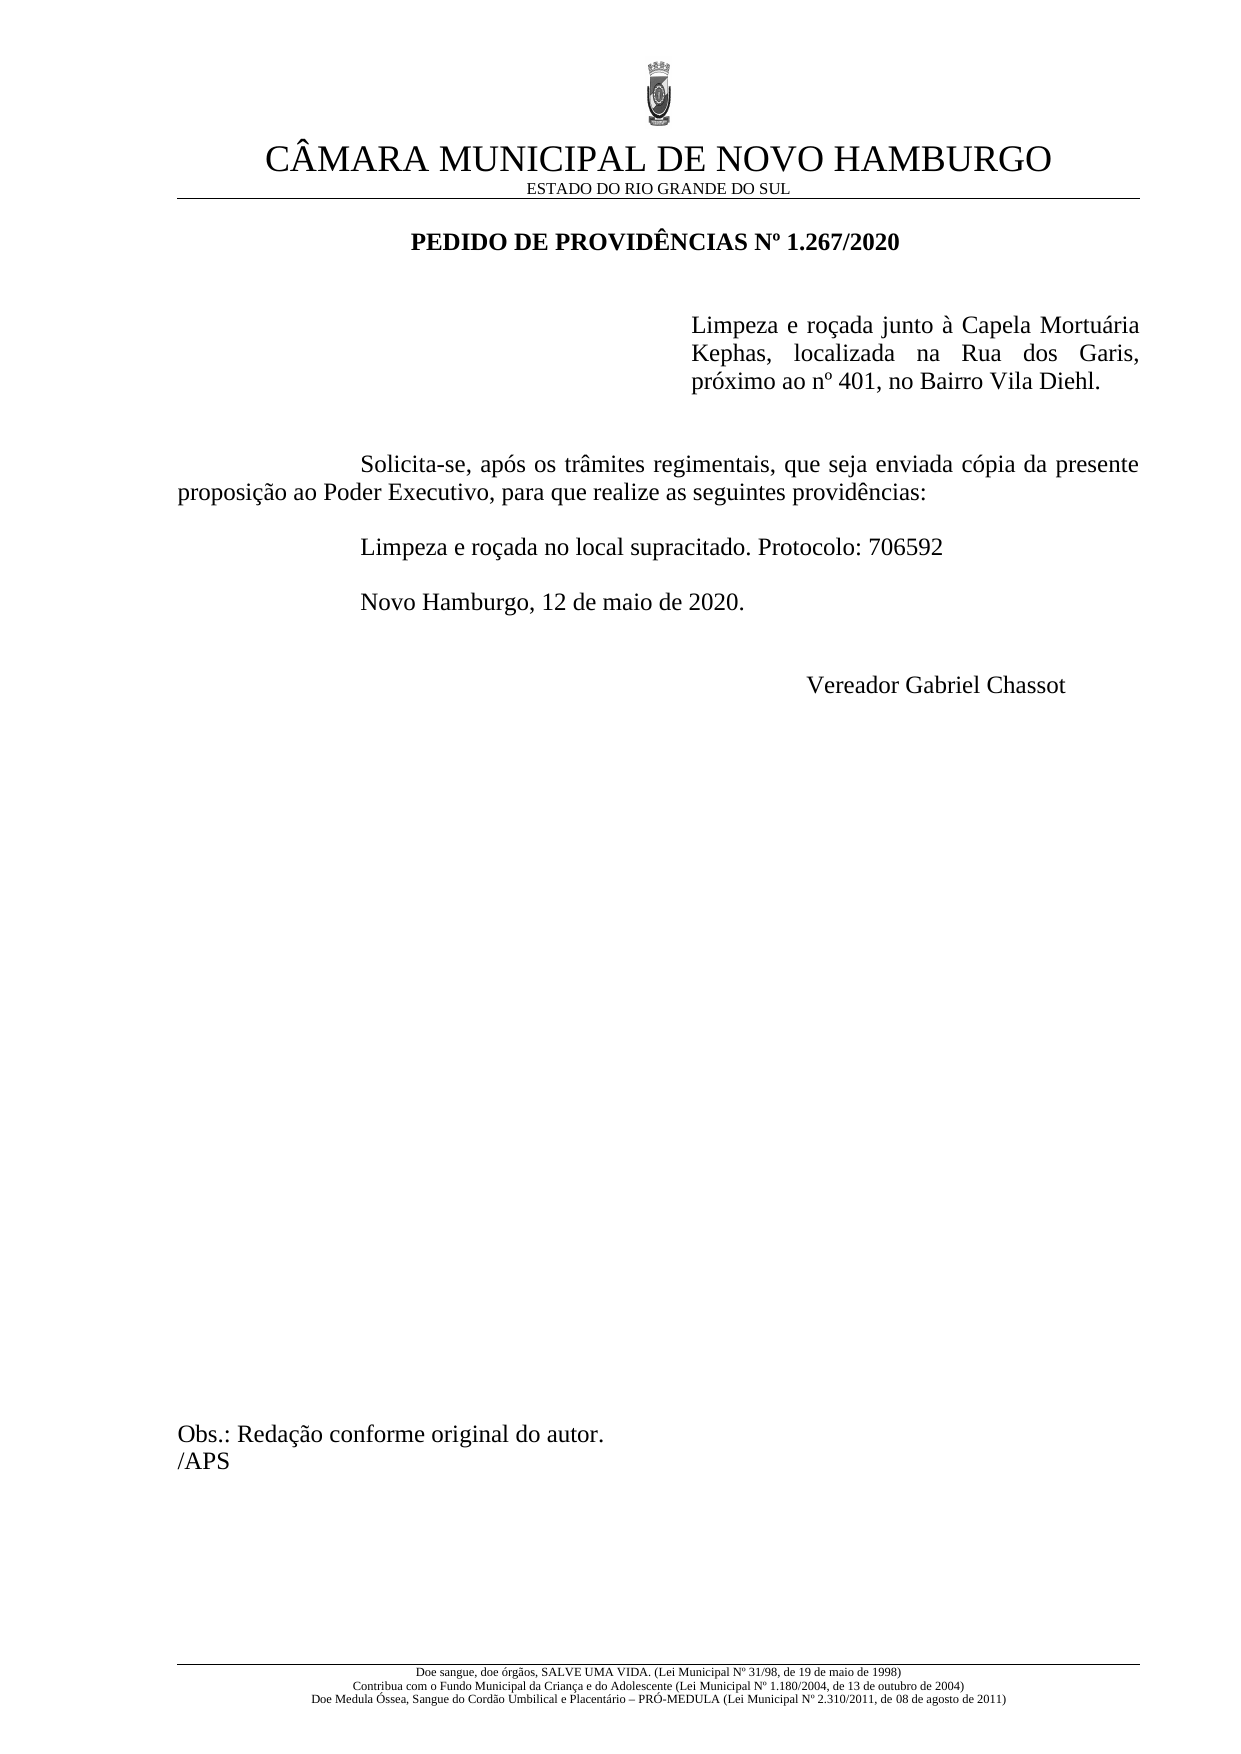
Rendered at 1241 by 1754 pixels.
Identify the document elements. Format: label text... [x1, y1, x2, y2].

text /APS [177, 1447, 1140, 1475]
text Obs.: Redação conforme original do autor. [177, 1420, 1140, 1447]
text Vereador Gabriel Chassot [177, 672, 1140, 699]
text Novo Hamburgo, 12 de maio de 2020. [177, 588, 1140, 616]
text Limpeza e roçada no local supracitado. Protocolo: 706592 [177, 533, 1140, 561]
text Limpeza e roçada junto à Capela Mortuária Kephas, localizada na Rua dos Garis, próximo ao nº 401, no Bairro Vila Diehl. [691, 311, 1140, 394]
text Solicita-se, após os trâmites regimentais, que seja enviada cópia da presente proposição ao Poder Executivo, para que realize as seguintes providências: [177, 450, 1140, 505]
text PEDIDO DE PROVIDÊNCIAS Nº 1.267/2020 [177, 228, 1140, 256]
